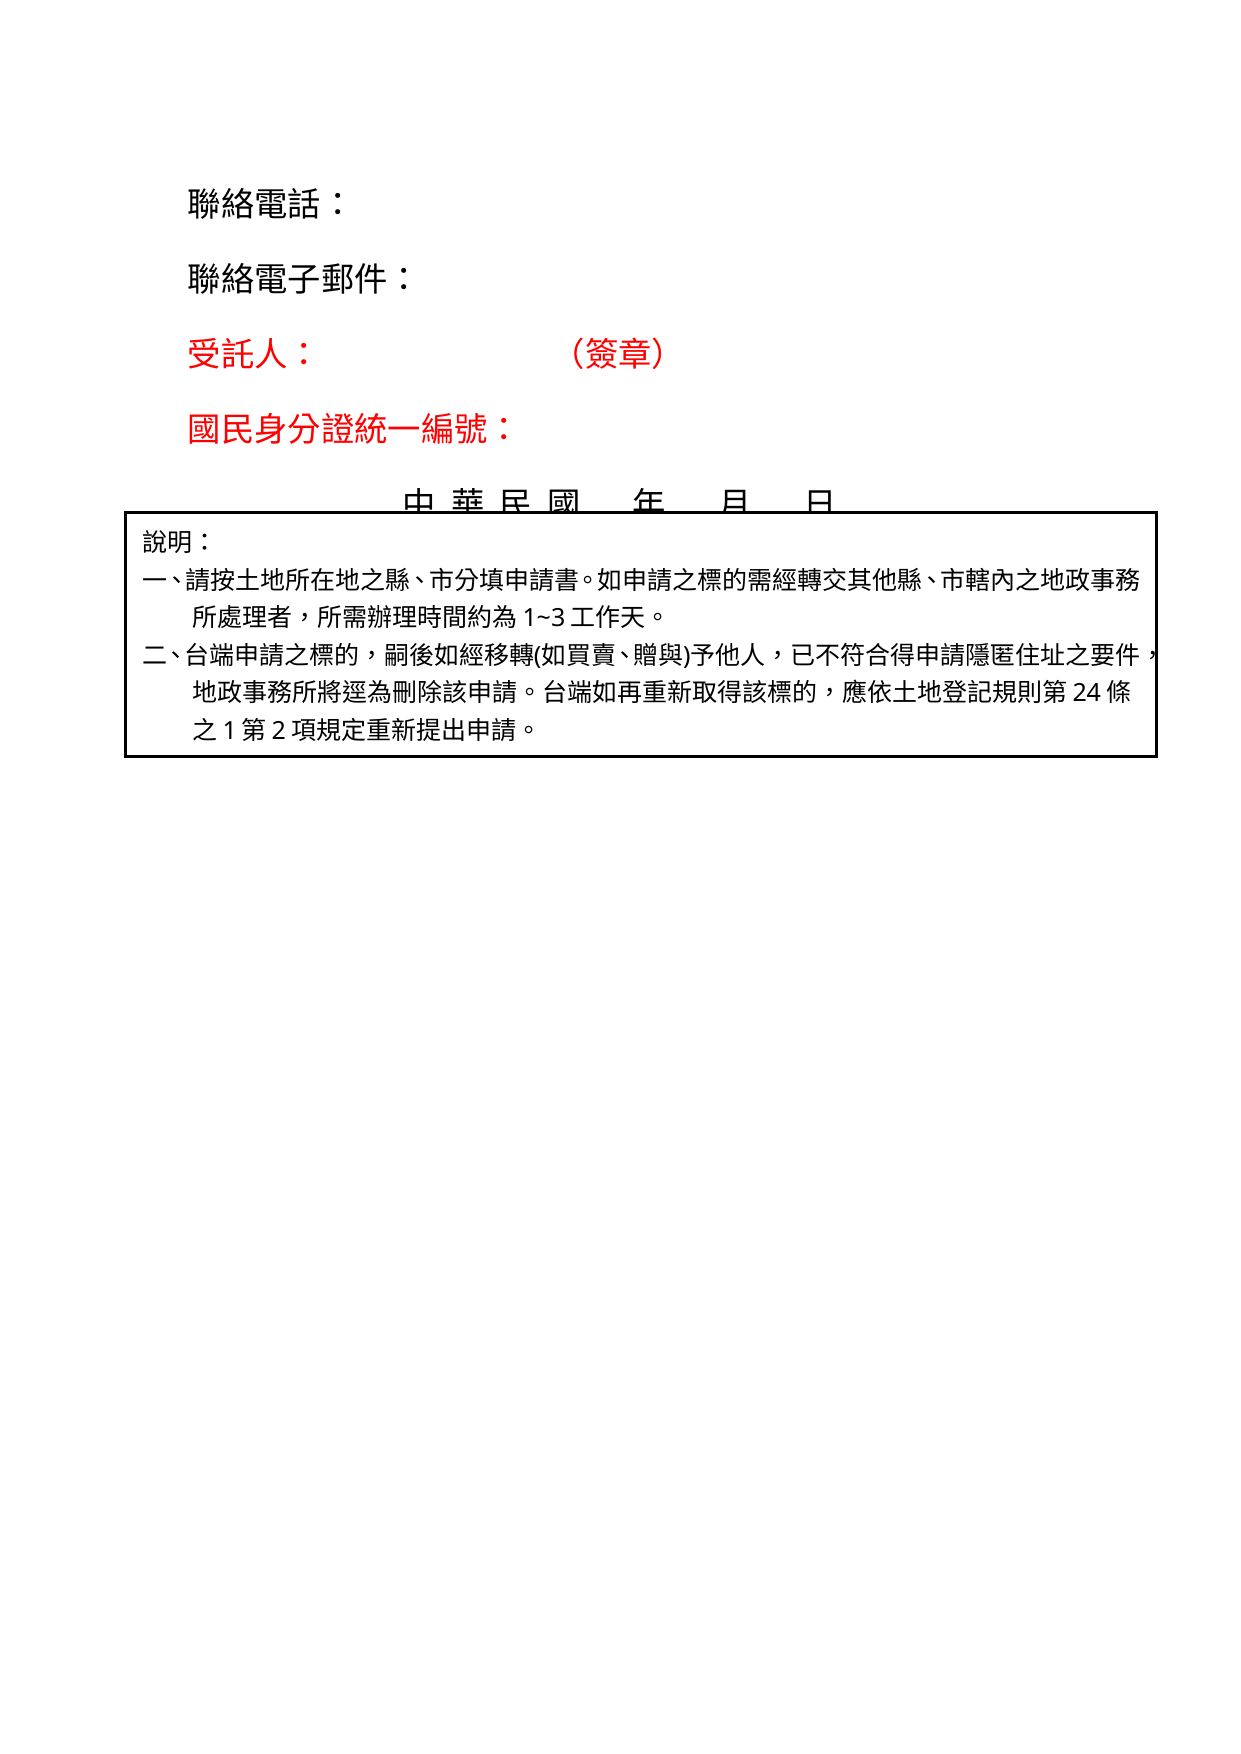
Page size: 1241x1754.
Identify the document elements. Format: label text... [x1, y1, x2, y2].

text 中 華 民 國 年 月 日 [187, 464, 1053, 511]
text 一、請按土地所在地之縣、市分填申請書。如申請之標的需經轉交其他縣、市轄內之地政事務所處理者，所需辦理時間約為1~3工作天。 [142, 559, 1140, 634]
text 國民身分證統一編號： [187, 389, 1053, 464]
text 受託人： （簽章） [187, 314, 1053, 389]
text 中 華 民 國 年 月 日 [127, 514, 1155, 755]
text 二、台端申請之標的，嗣後如經移轉(如買賣、贈與)予他人，已不符合得申請隱匿住址之要件，地政事務所將逕為刪除該申請。台端如再重新取得該標的，應依土地登記規則第24條之1第2項規定重新提出申請。 [142, 634, 1140, 747]
text 聯絡電話： [187, 164, 1053, 239]
text 中 華 民 國 年 月 日 [552, 492, 571, 511]
text 聯絡電子郵件： [187, 239, 1053, 314]
text 說明： [142, 522, 1140, 559]
